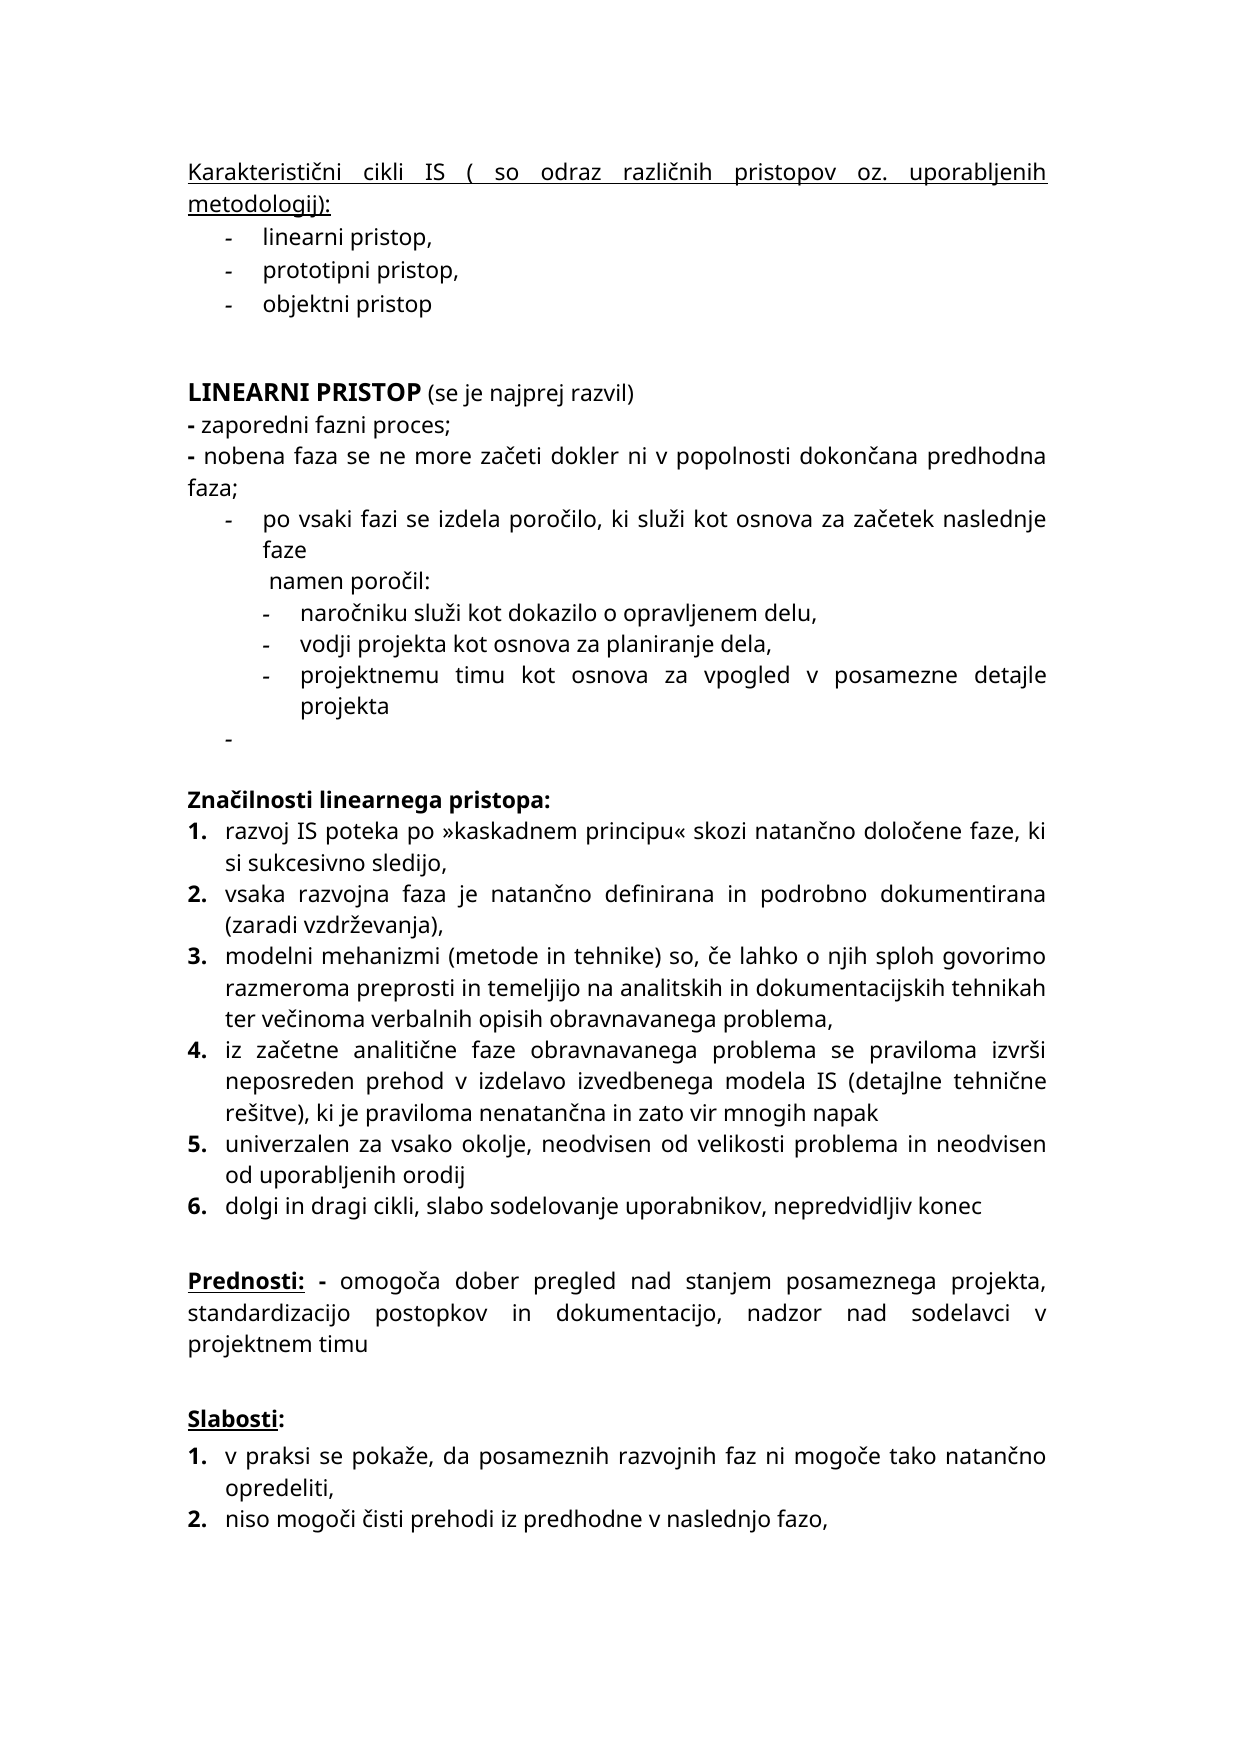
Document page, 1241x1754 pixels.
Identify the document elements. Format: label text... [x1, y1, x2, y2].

list niso mogoči čisti prehodi iz predhodne v naslednjo fazo, [187, 1503, 1047, 1534]
list dolgi in dragi cikli, slabo sodelovanje uporabnikov, nepredvidljiv konec [187, 1190, 1047, 1222]
text Karakteristični cikli IS ( so odraz različnih pristopov oz. uporabljenih [187, 156, 1047, 183]
list prototipni pristop, [225, 254, 1047, 285]
text Značilnosti linearnega pristopa: [187, 784, 1047, 815]
list linearni pristop, [225, 221, 1047, 252]
list naročniku služi kot dokazilo o opravljenem delu, [262, 597, 1047, 628]
list projektnemu timu kot osnova za vpogled v posamezne detajle projekta [262, 659, 1047, 722]
text - nobena faza se ne more začeti dokler ni v popolnosti dokončana predhodna faza; [187, 440, 1047, 503]
text Prednosti: - omogoča dober pregled nad stanjem posameznega projekta, standardizacijo postopkov in dokumentacijo, nadzor nad sodelavci v projektnem timu [187, 1265, 1047, 1359]
list univerzalen za vsako okolje, neodvisen od velikosti problema in neodvisen od uporabljenih orodij [187, 1128, 1047, 1190]
list objektni pristop [225, 287, 1047, 319]
list iz začetne analitične faze obravnavanega problema se praviloma izvrši neposreden prehod v izdelavo izvedbenega modela IS (detajlne tehnične rešitve), ki je praviloma nenatančna in zato vir mnogih napak [187, 1034, 1047, 1128]
text Slabosti: [187, 1403, 1047, 1434]
subtitle LINEARNI PRISTOP (se je najprej razvil) [187, 375, 1047, 409]
list vsaka razvojna faza je natančno definirana in podrobno dokumentirana (zaradi vzdrževanja), [187, 878, 1047, 940]
list po vsaki fazi se izdela poročilo, ki služi kot osnova za začetek naslednje faze [225, 503, 1047, 565]
text namen poročil: [225, 565, 1047, 597]
list razvoj IS poteka po »kaskadnem principu« skozi natančno določene faze, ki si sukcesivno sledijo, [187, 815, 1047, 878]
text - zaporedni fazni proces; [187, 409, 1047, 440]
list v praksi se pokaže, da posameznih razvojnih faz ni mogoče tako natančno opredeliti, [187, 1440, 1047, 1503]
list modelni mehanizmi (metode in tehnike) so, če lahko o njih sploh govorimo razmeroma preprosti in temeljijo na analitskih in dokumentacijskih tehnikah ter večinoma verbalnih opisih obravnavanega problema, [187, 940, 1047, 1034]
text metodologij): [187, 184, 1047, 219]
list vodji projekta kot osnova za planiranje dela, [262, 628, 1047, 659]
